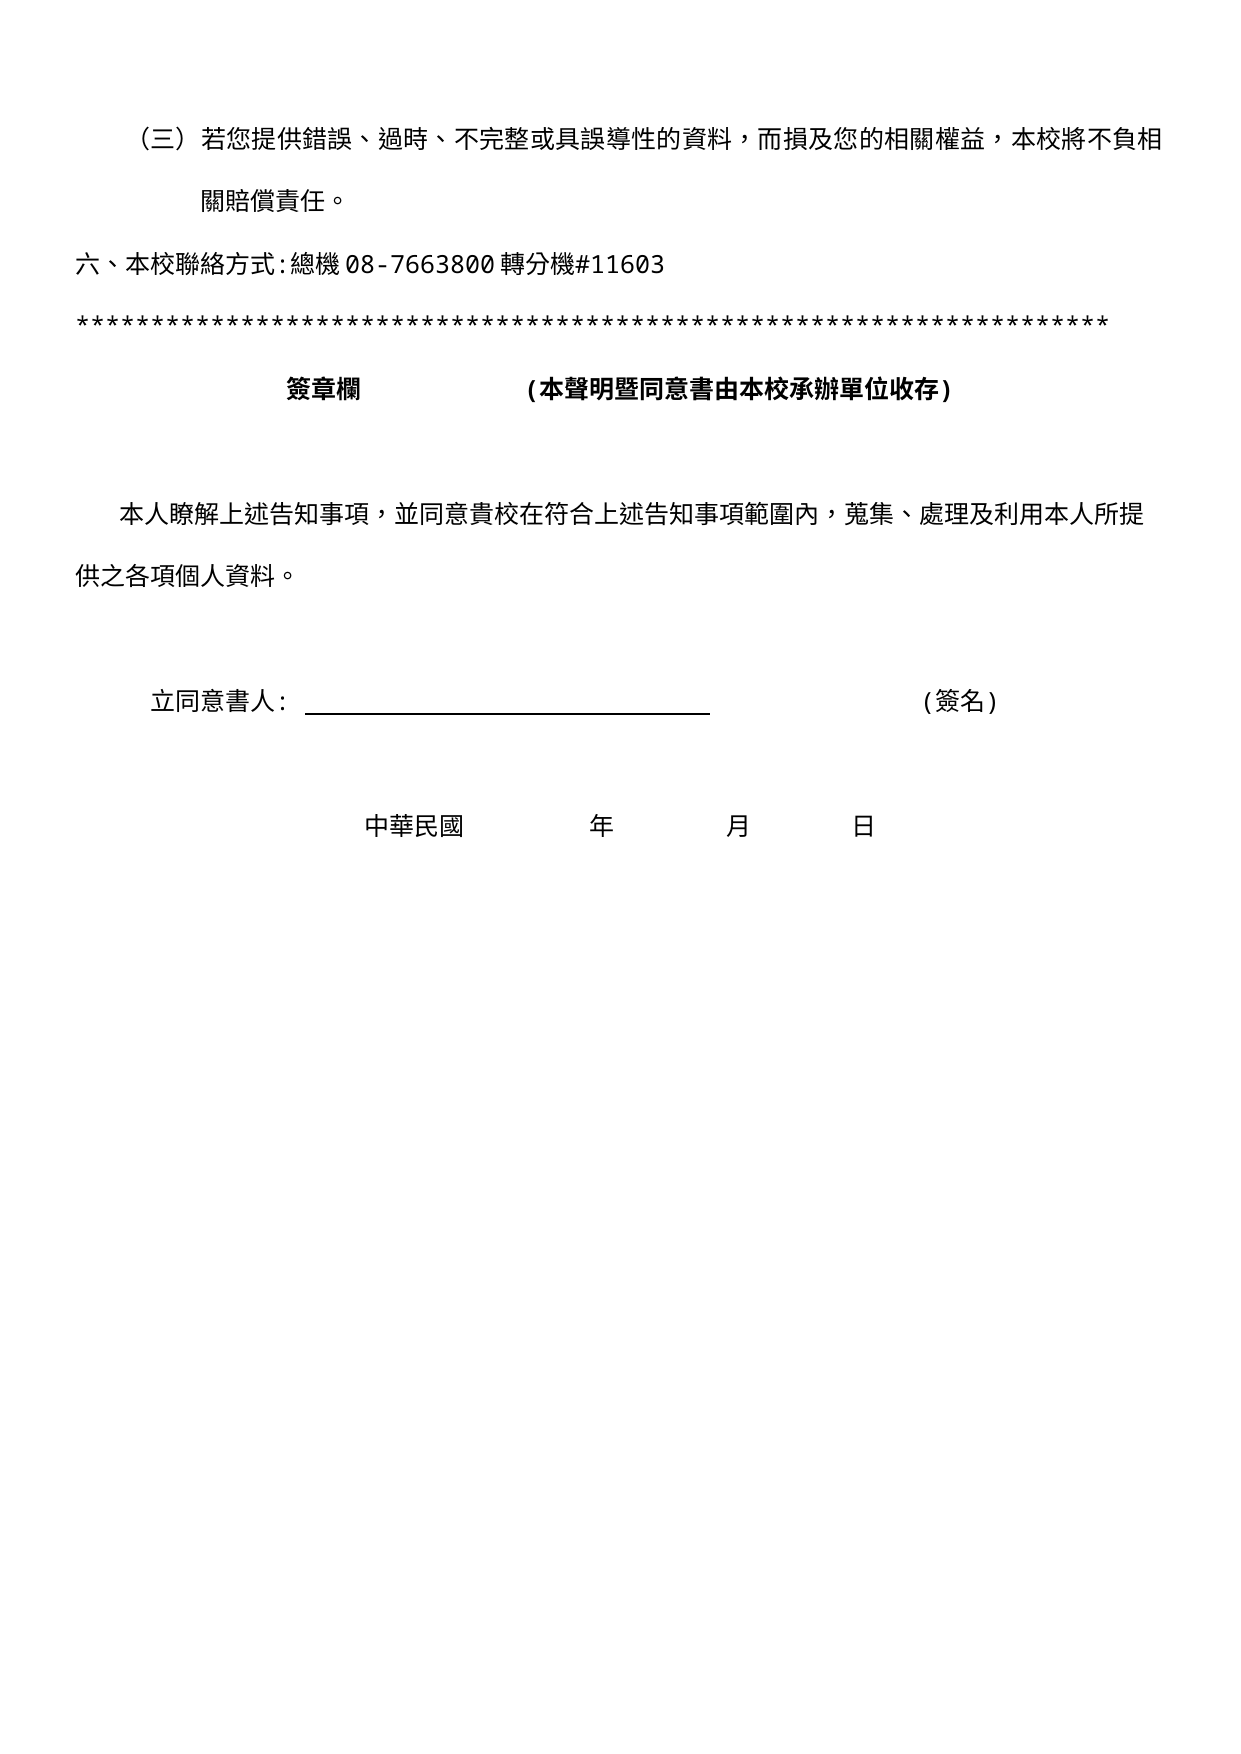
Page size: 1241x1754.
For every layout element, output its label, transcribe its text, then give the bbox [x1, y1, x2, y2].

text 中華民國 年 月 日 [75, 783, 1165, 846]
text 六、本校聯絡方式:總機08-7663800轉分機#11603 [75, 221, 1165, 283]
text 立同意書人: (簽名) [75, 658, 1153, 721]
text 本人瞭解上述告知事項，並同意貴校在符合上述告知事項範圍內，蒐集、處理及利用本人所提供之各項個人資料。 [75, 471, 1165, 596]
text 簽章欄 (本聲明暨同意書由本校承辦單位收存) [75, 346, 1165, 408]
text ********************************************************************* [75, 283, 1165, 346]
text （三）若您提供錯誤、過時、不完整或具誤導性的資料，而損及您的相關權益，本校將不負相關賠償責任。 [125, 96, 1165, 221]
